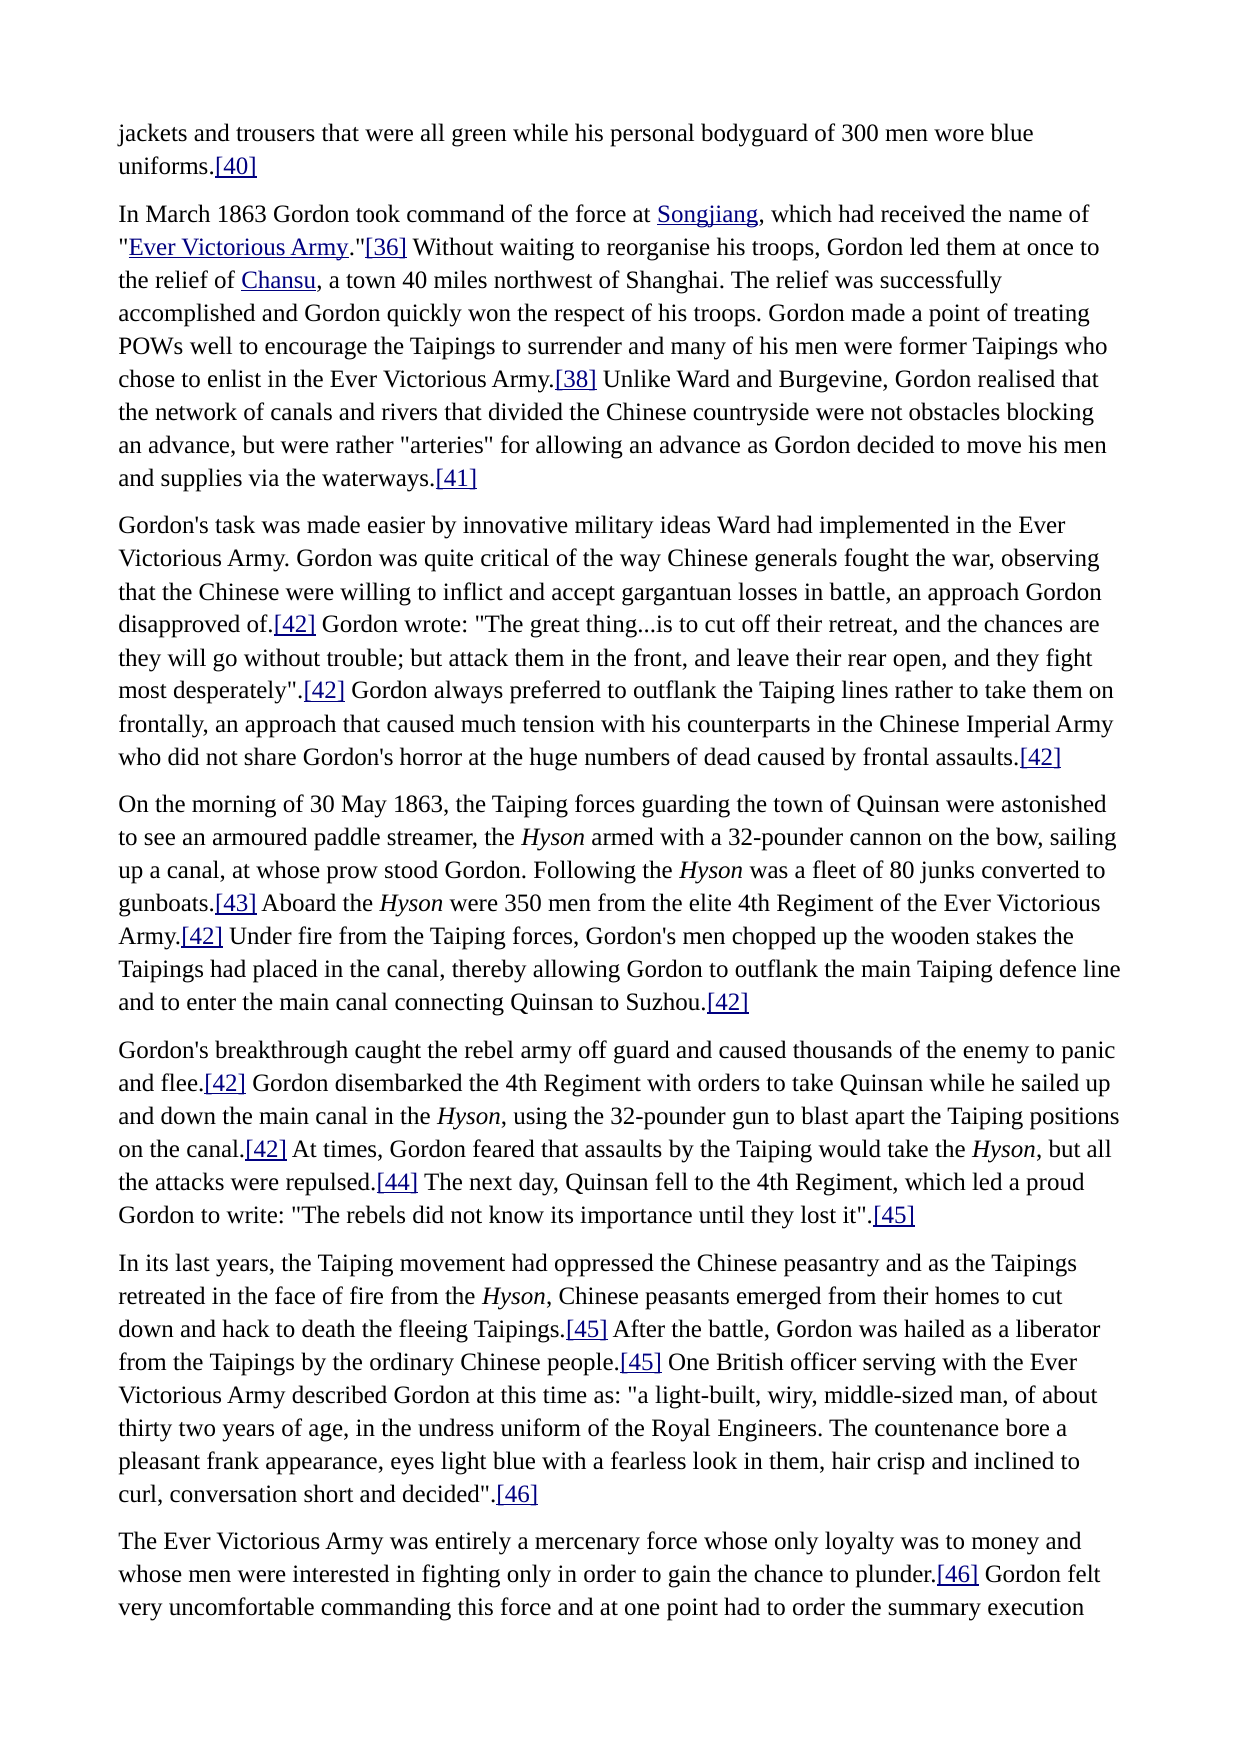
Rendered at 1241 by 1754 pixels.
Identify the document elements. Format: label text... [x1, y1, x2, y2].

text jackets and trousers that were all green while his personal bodyguard of 300 men wore blue uniforms.[40] [118, 118, 1122, 180]
text On the morning of 30 May 1863, the Taiping forces guarding the town of Quinsan were astonished to see an armoured paddle streamer, the Hyson armed with a 32-pounder cannon on the bow, sailing up a canal, at whose prow stood Gordon. Following the Hyson was a fleet of 80 junks converted to gunboats.[43] Aboard the Hyson were 350 men from the elite 4th Regiment of the Ever Victorious Army.[42] Under fire from the Taiping forces, Gordon's men chopped up the wooden stakes the Taipings had placed in the canal, thereby allowing Gordon to outflank the main Taiping defence line and to enter the main canal connecting Quinsan to Suzhou.[42] [118, 789, 1122, 1016]
text In March 1863 Gordon took command of the force at Songjiang, which had received the name of "Ever Victorious Army."[36] Without waiting to reorganise his troops, Gordon led them at once to the relief of Chansu, a town 40 miles northwest of Shanghai. The relief was successfully accomplished and Gordon quickly won the respect of his troops. Gordon made a point of treating POWs well to encourage the Taipings to surrender and many of his men were former Taipings who chose to enlist in the Ever Victorious Army.[38] Unlike Ward and Burgevine, Gordon realised that the network of canals and rivers that divided the Chinese countryside were not obstacles blocking an advance, but were rather "arteries" for allowing an advance as Gordon decided to move his men and supplies via the waterways.[41] [118, 199, 1122, 492]
text In its last years, the Taiping movement had oppressed the Chinese peasantry and as the Taipings retreated in the face of fire from the Hyson, Chinese peasants emerged from their homes to cut down and hack to death the fleeing Taipings.[45] After the battle, Gordon was hailed as a liberator from the Taipings by the ordinary Chinese people.[45] One British officer serving with the Ever Victorious Army described Gordon at this time as: "a light-built, wiry, middle-sized man, of about thirty two years of age, in the undress uniform of the Royal Engineers. The countenance bore a pleasant frank appearance, eyes light blue with a fearless look in them, hair crisp and inclined to curl, conversation short and decided".[46] [118, 1248, 1122, 1508]
text The Ever Victorious Army was entirely a mercenary force whose only loyalty was to money and whose men were interested in fighting only in order to gain the chance to plunder.[46] Gordon felt very uncomfortable commanding this force and at one point had to order the summary execution [118, 1526, 1122, 1621]
text Gordon's breakthrough caught the rebel army off guard and caused thousands of the enemy to panic and flee.[42] Gordon disembarked the 4th Regiment with orders to take Quinsan while he sailed up and down the main canal in the Hyson, using the 32-pounder gun to blast apart the Taiping positions on the canal.[42] At times, Gordon feared that assaults by the Taiping would take the Hyson, but all the attacks were repulsed.[44] The next day, Quinsan fell to the 4th Regiment, which led a proud Gordon to write: "The rebels did not know its importance until they lost it".[45] [118, 1035, 1122, 1229]
text Gordon's task was made easier by innovative military ideas Ward had implemented in the Ever Victorious Army. Gordon was quite critical of the way Chinese generals fought the war, observing that the Chinese were willing to inflict and accept gargantuan losses in battle, an approach Gordon disapproved of.[42] Gordon wrote: "The great thing...is to cut off their retreat, and the chances are they will go without trouble; but attack them in the front, and leave their rear open, and they fight most desperately".[42] Gordon always preferred to outflank the Taiping lines rather to take them on frontally, an approach that caused much tension with his counterparts in the Chinese Imperial Army who did not share Gordon's horror at the huge numbers of dead caused by frontal assaults.[42] [118, 511, 1122, 770]
